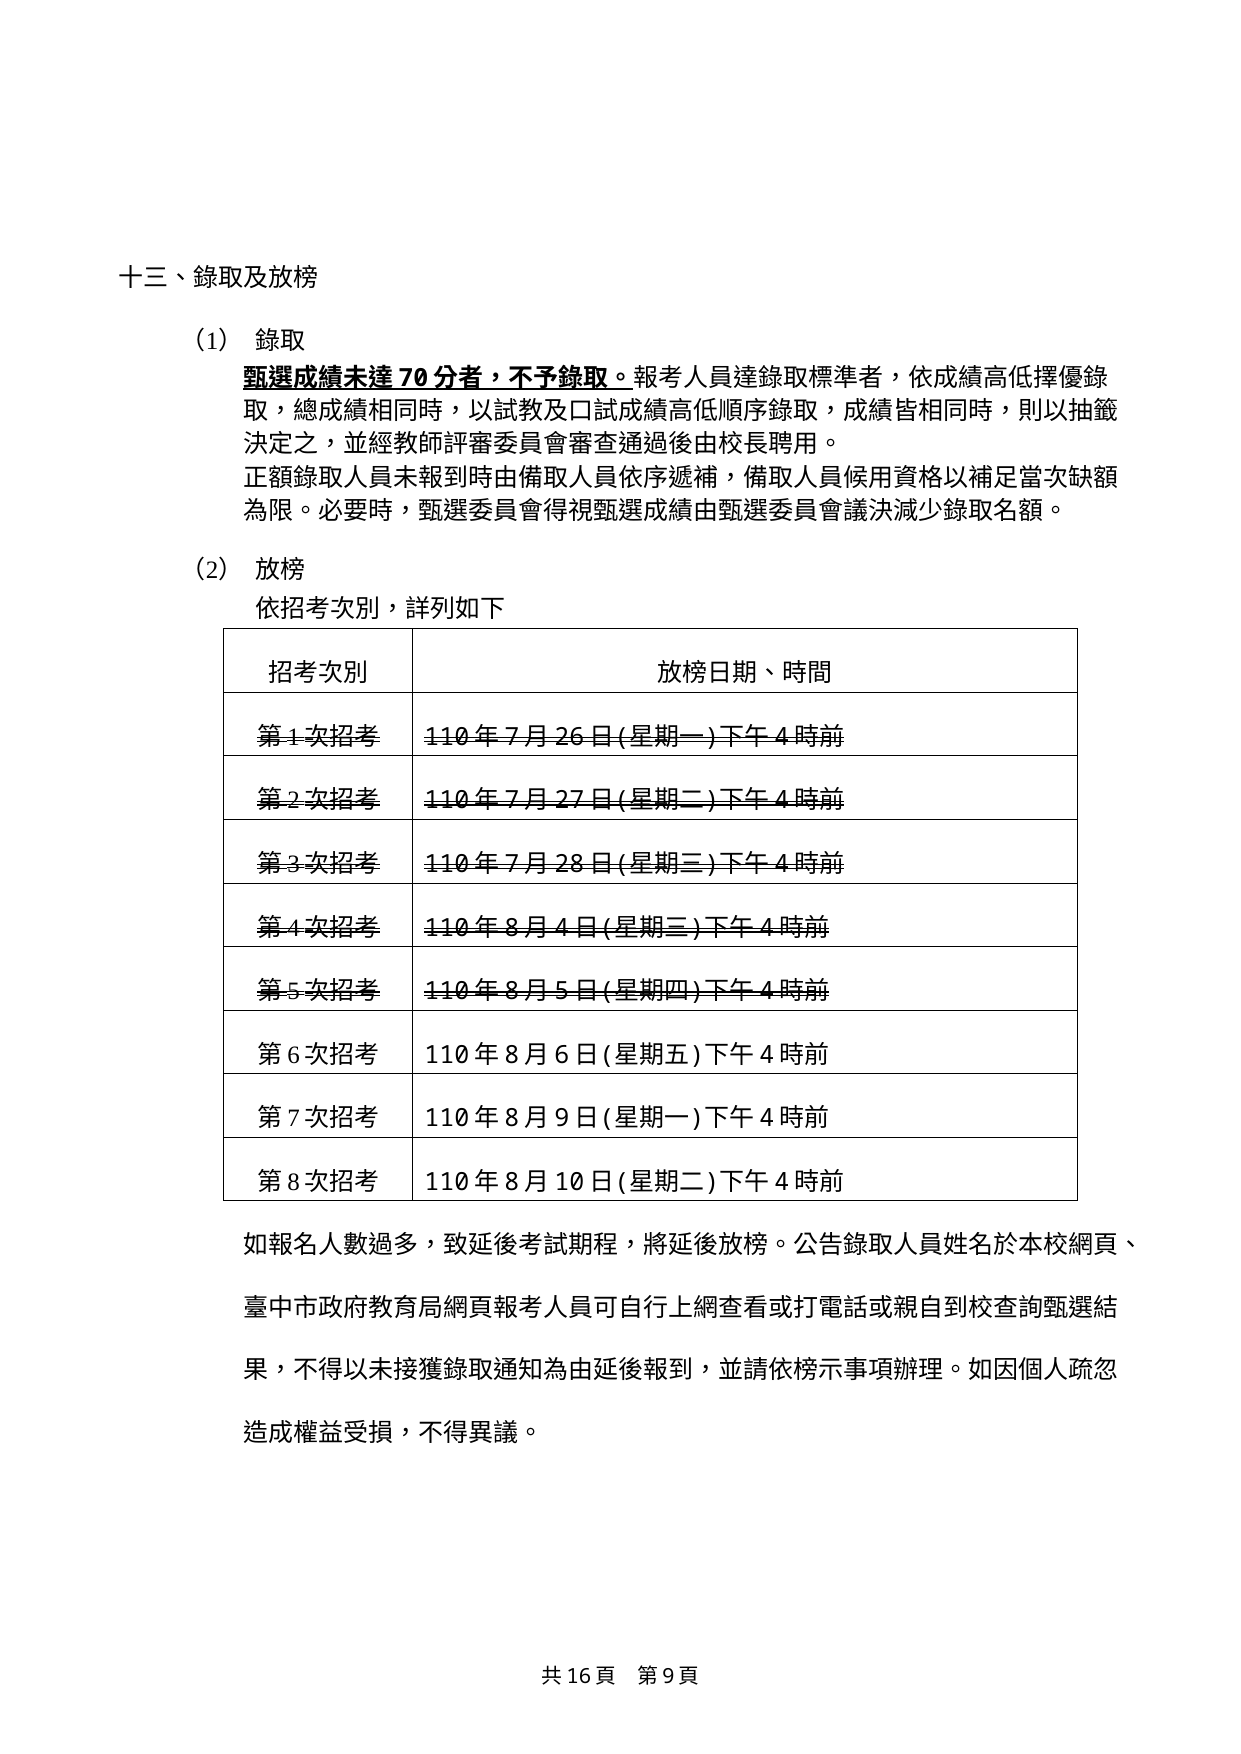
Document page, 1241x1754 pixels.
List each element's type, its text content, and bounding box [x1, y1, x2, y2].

text 十三、錄取及放榜 [118, 234, 1122, 297]
list 錄取 [181, 297, 1122, 359]
table_cell 110年7月28日(星期三)下午4時前 [413, 820, 1077, 882]
table_cell 第1次招考 [224, 693, 412, 755]
table_cell 第7次招考 [224, 1074, 412, 1137]
table_cell 第6次招考 [224, 1011, 412, 1073]
text 甄選成績未達70分者，不予錄取。報考人員達錄取標準者，依成績高低擇優錄取，總成績相同時，以試教及口試成績高低順序錄取，成績皆相同時，則以抽籤決定之，並經教師評審委員會審查通過後由校長聘用。 [243, 359, 1122, 459]
text 正額錄取人員未報到時由備取人員依序遞補，備取人員候用資格以補足當次缺額為限。必要時，甄選委員會得視甄選成績由甄選委員會議決減少錄取名額。 [243, 459, 1122, 526]
list 放榜 [181, 526, 1122, 588]
table_cell 第2次招考 [224, 756, 412, 819]
table_cell 110年7月27日(星期二)下午4時前 [413, 756, 1077, 819]
table_cell 110年8月6日(星期五)下午4時前 [413, 1011, 1077, 1073]
table_cell 110年8月4日(星期三)下午4時前 [413, 884, 1077, 946]
table_cell 第8次招考 [224, 1138, 412, 1200]
text 依招考次別，詳列如下 [256, 588, 1122, 625]
table_cell 第5次招考 [224, 947, 412, 1009]
table_cell 110年8月5日(星期四)下午4時前 [413, 947, 1077, 1009]
table_cell 第3次招考 [224, 820, 412, 882]
table_cell 110年8月10日(星期二)下午4時前 [413, 1138, 1077, 1200]
text 如報名人數過多，致延後考試期程，將延後放榜。公告錄取人員姓名於本校網頁、臺中市政府教育局網頁報考人員可自行上網查看或打電話或親自到校查詢甄選結果，不得以未接獲錄取通知為由延後報到，並請依榜示事項辦理。如因個人疏忽造成權益受損，不得異議。 [243, 1201, 1122, 1451]
table_header 放榜日期、時間 [413, 629, 1077, 692]
table_header 招考次別 [224, 629, 412, 692]
table_cell 第4次招考 [224, 884, 412, 946]
table_cell 110年7月26日(星期一)下午4時前 [413, 693, 1077, 755]
table_cell 110年8月9日(星期一)下午4時前 [413, 1074, 1077, 1137]
